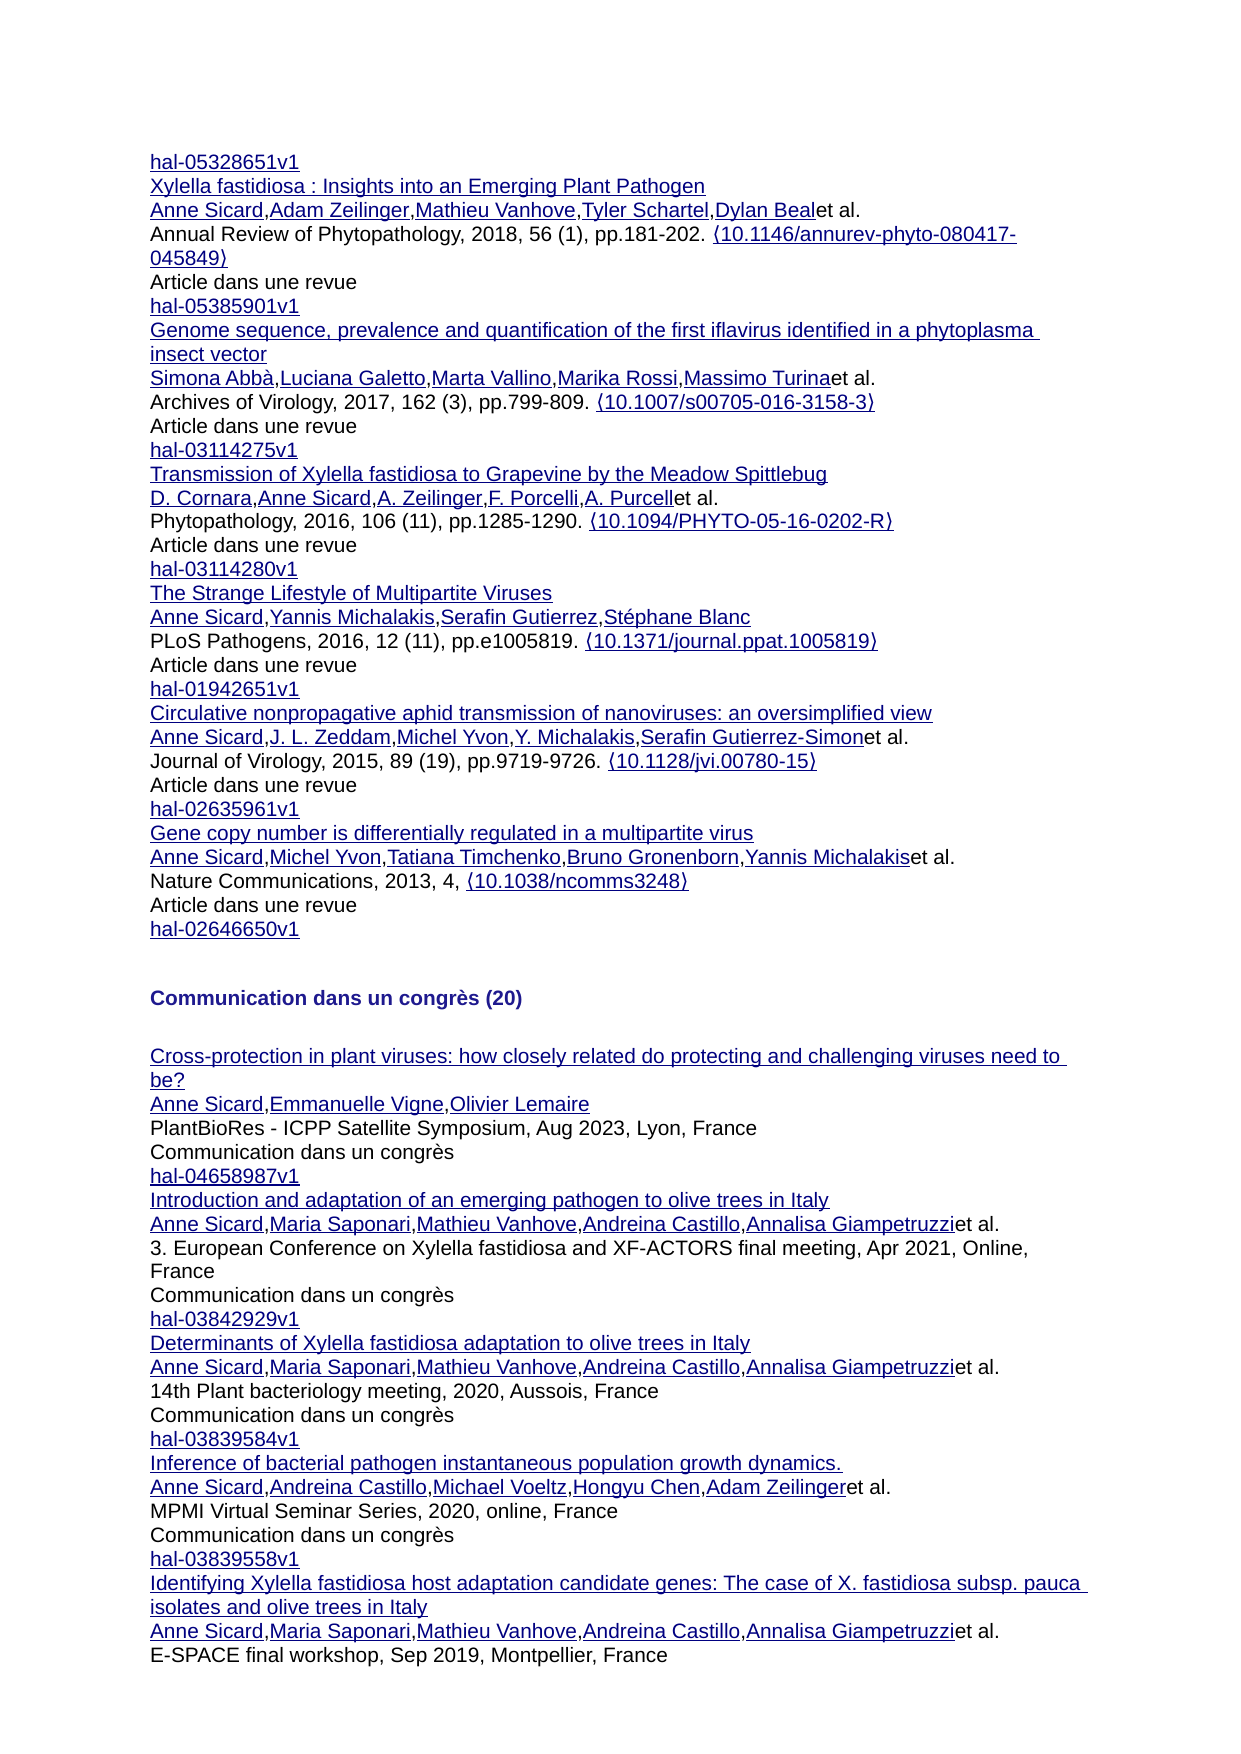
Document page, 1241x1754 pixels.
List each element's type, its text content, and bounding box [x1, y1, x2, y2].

table_cell Gene copy number is differentially regulated in a multipartite virus Anne Sicard,Michel Yvon,Tatiana Timchenko,Bruno Gronenborn,Yannis Michalakiset al. Nature Communications, 2013, 4, ⟨10.1038/ncomms3248⟩ Article dans une revue hal-02646650v1 [150, 821, 1090, 941]
table_header Cross-protection in plant viruses: how closely related do protecting and challenging viruses need to be? Anne Sicard,Emmanuelle Vigne,Olivier Lemaire PlantBioRes - ICPP Satellite Symposium, Aug 2023, Lyon, France Communication dans un congrès hal-04658987v1 [150, 1044, 1090, 1187]
table_cell Identifying Xylella fastidiosa host adaptation candidate genes: The case of X. fastidiosa subsp. pauca isolates and olive trees in Italy Anne Sicard,Maria Saponari,Mathieu Vanhove,Andreina Castillo,Annalisa Giampetruzziet al. E-SPACE final workshop, Sep 2019, Montpellier, France [150, 1571, 1090, 1667]
table_cell Determinants of Xylella fastidiosa adaptation to olive trees in Italy Anne Sicard,Maria Saponari,Mathieu Vanhove,Andreina Castillo,Annalisa Giampetruzziet al. 14th Plant bacteriology meeting, 2020, Aussois, France Communication dans un congrès hal-03839584v1 [150, 1331, 1090, 1451]
subtitle Communication dans un congrès (20) [150, 985, 1090, 1009]
table_cell Circulative nonpropagative aphid transmission of nanoviruses: an oversimplified view Anne Sicard,J. L. Zeddam,Michel Yvon,Y. Michalakis,Serafin Gutierrez-Simonet al. Journal of Virology, 2015, 89 (19), pp.9719-9726. ⟨10.1128/jvi.00780-15⟩ Article dans une revue hal-02635961v1 [150, 701, 1090, 821]
table_cell Inference of bacterial pathogen instantaneous population growth dynamics. Anne Sicard,Andreina Castillo,Michael Voeltz,Hongyu Chen,Adam Zeilingeret al. MPMI Virtual Seminar Series, 2020, online, France Communication dans un congrès hal-03839558v1 [150, 1451, 1090, 1571]
table_cell Introduction and adaptation of an emerging pathogen to olive trees in Italy Anne Sicard,Maria Saponari,Mathieu Vanhove,Andreina Castillo,Annalisa Giampetruzziet al. 3. European Conference on Xylella fastidiosa and XF-ACTORS final meeting, Apr 2021, Online, France Communication dans un congrès hal-03842929v1 [150, 1188, 1090, 1331]
table_cell Xylella fastidiosa : Insights into an Emerging Plant Pathogen Anne Sicard,Adam Zeilinger,Mathieu Vanhove,Tyler Schartel,Dylan Bealet al. Annual Review of Phytopathology, 2018, 56 (1), pp.181-202. ⟨10.1146/annurev-phyto-080417-045849⟩ Article dans une revue hal-05385901v1 [150, 174, 1090, 318]
table_cell Transmission of Xylella fastidiosa to Grapevine by the Meadow Spittlebug D. Cornara,Anne Sicard,A. Zeilinger,F. Porcelli,A. Purcellet al. Phytopathology, 2016, 106 (11), pp.1285-1290. ⟨10.1094/PHYTO-05-16-0202-R⟩ Article dans une revue hal-03114280v1 [150, 461, 1090, 581]
table_cell Genome sequence, prevalence and quantification of the first iflavirus identified in a phytoplasma insect vector Simona Abbà,Luciana Galetto,Marta Vallino,Marika Rossi,Massimo Turinaet al. Archives of Virology, 2017, 162 (3), pp.799-809. ⟨10.1007/s00705-016-3158-3⟩ Article dans une revue hal-03114275v1 [150, 318, 1090, 461]
table_cell hal-05328651v1 [150, 150, 1090, 174]
table_cell The Strange Lifestyle of Multipartite Viruses Anne Sicard,Yannis Michalakis,Serafin Gutierrez,Stéphane Blanc PLoS Pathogens, 2016, 12 (11), pp.e1005819. ⟨10.1371/journal.ppat.1005819⟩ Article dans une revue hal-01942651v1 [150, 581, 1090, 701]
